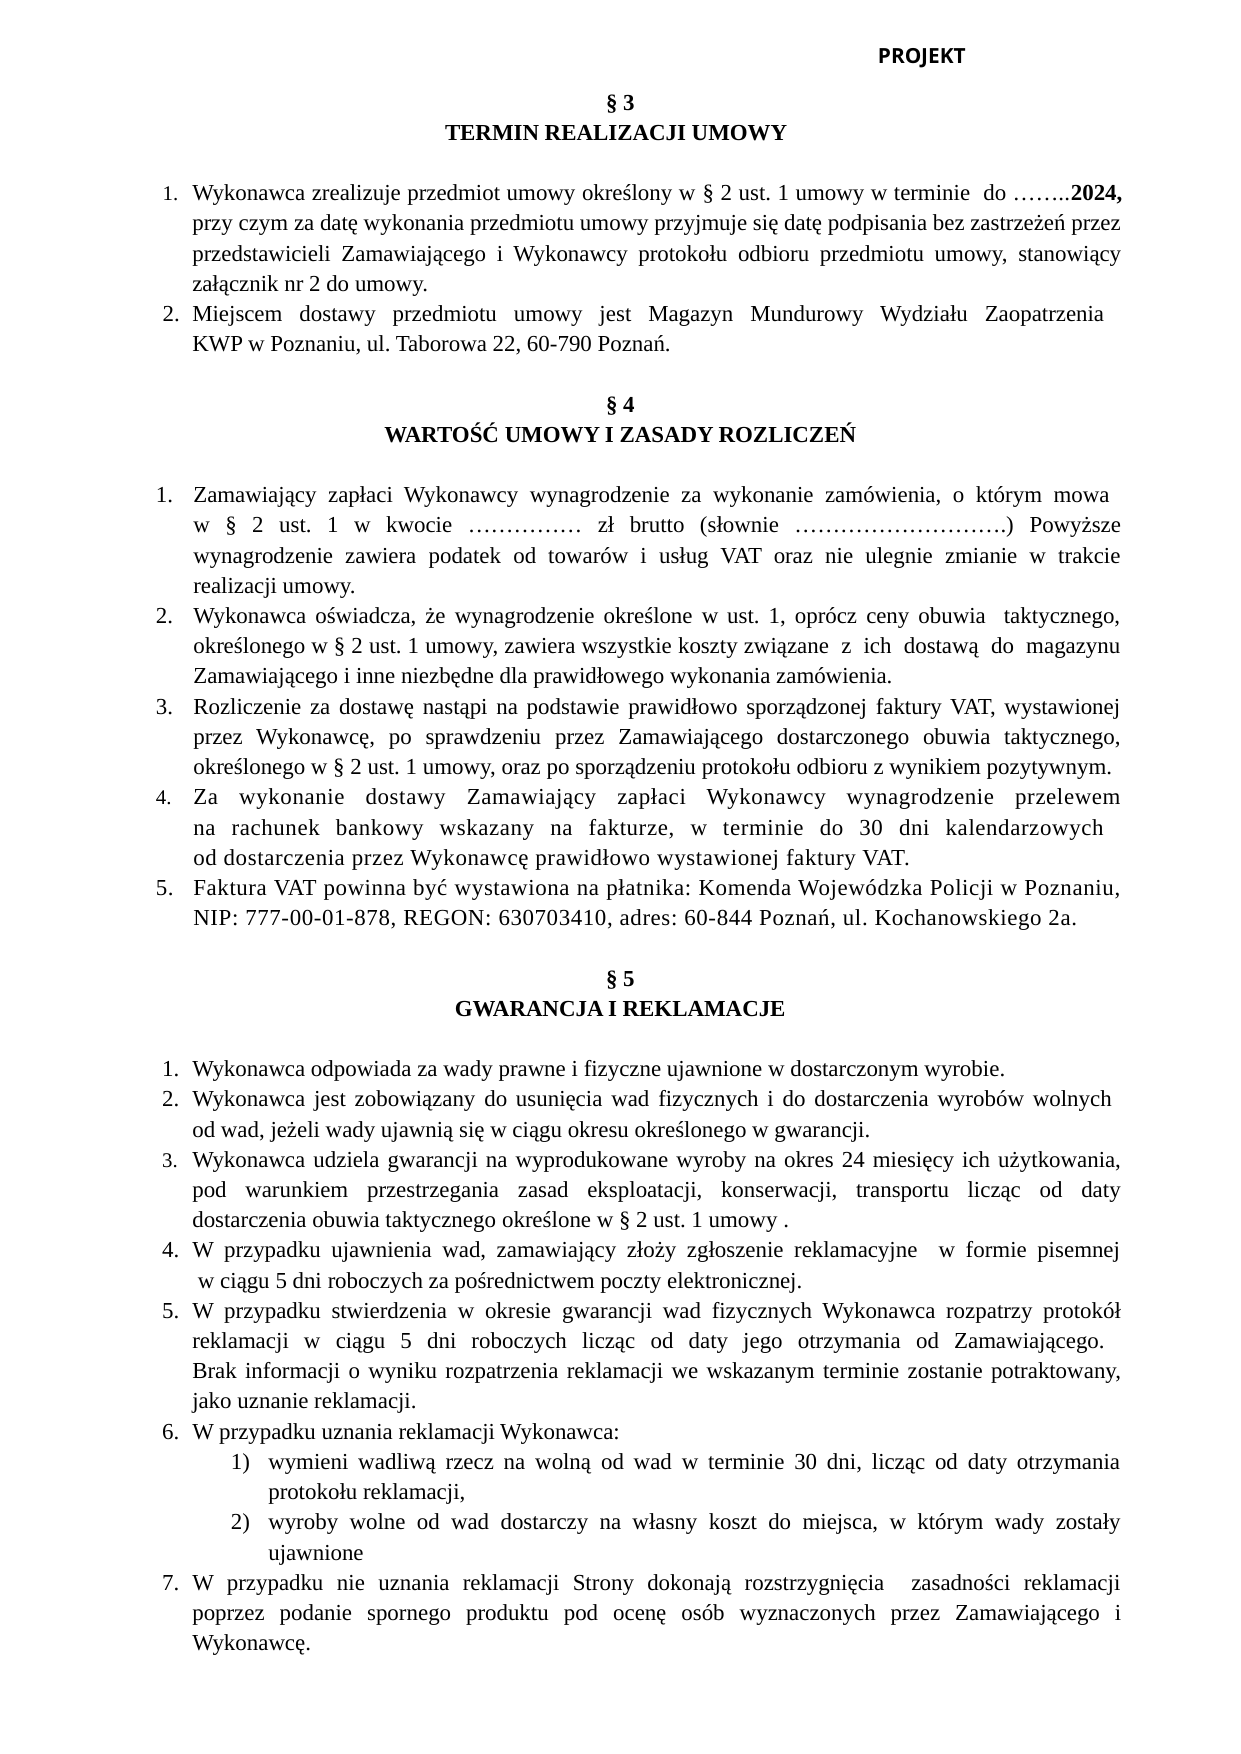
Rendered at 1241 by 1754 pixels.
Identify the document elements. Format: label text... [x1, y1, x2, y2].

text TERMIN REALIZACJI UMOWY [118, 119, 1122, 145]
list Wykonawca odpowiada za wady prawne i fizyczne ujawnione w dostarczonym wyrobie. [162, 1055, 1122, 1082]
list Wykonawca zrealizuje przedmiot umowy określony w § 2 ust. 1 umowy w terminie do ……..2024, przy czym za datę wykonania przedmiotu umowy przyjmuje się datę podpisania bez zastrzeżeń przez przedstawicieli Zamawiającego i Wykonawcy protokołu odbioru przedmiotu umowy, stanowiący załącznik nr 2 do umowy. [162, 179, 1122, 296]
list Zamawiający zapłaci Wykonawcy wynagrodzenie za wykonanie zamówienia, o którym mowa w § 2 ust. 1 w kwocie …………… zł brutto (słownie ……………………….) Powyższe wynagrodzenie zawiera podatek od towarów i usług VAT oraz nie ulegnie zmianie w trakcie realizacji umowy. [156, 481, 1122, 598]
list W przypadku stwierdzenia w okresie gwarancji wad fizycznych Wykonawca rozpatrzy protokół reklamacji w ciągu 5 dni roboczych licząc od daty jego otrzymania od Zamawiającego. Brak informacji o wyniku rozpatrzenia reklamacji we wskazanym terminie zostanie potraktowany, jako uznanie reklamacji. [162, 1297, 1122, 1414]
list W przypadku nie uznania reklamacji Strony dokonają rozstrzygnięcia zasadności reklamacji poprzez podanie spornego produktu pod ocenę osób wyznaczonych przez Zamawiającego i Wykonawcę. [162, 1569, 1122, 1656]
list W przypadku uznania reklamacji Wykonawca: [162, 1418, 1122, 1444]
list W przypadku ujawnienia wad, zamawiający złoży zgłoszenie reklamacyjne w formie pisemnej w ciągu 5 dni roboczych za pośrednictwem poczty elektronicznej. [162, 1237, 1122, 1293]
list wymieni wadliwą rzecz na wolną od wad w terminie 30 dni, licząc od daty otrzymania protokołu reklamacji, [231, 1448, 1122, 1504]
list Wykonawca jest zobowiązany do usunięcia wad fizycznych i do dostarczenia wyrobów wolnych od wad, jeżeli wady ujawnią się w ciągu okresu określonego w gwarancji. [162, 1086, 1122, 1142]
list wyroby wolne od wad dostarczy na własny koszt do miejsca, w którym wady zostały ujawnione [231, 1508, 1122, 1565]
list Miejscem dostawy przedmiotu umowy jest Magazyn Mundurowy Wydziału Zaopatrzenia KWP w Poznaniu, ul. Taborowa 22, 60-790 Poznań. [162, 300, 1122, 357]
list Za wykonanie dostawy Zamawiający zapłaci Wykonawcy wynagrodzenie przelewem na rachunek bankowy wskazany na fakturze, w terminie do 30 dni kalendarzowych od dostarczenia przez Wykonawcę prawidłowo wystawionej faktury VAT. [156, 783, 1122, 870]
text WARTOŚĆ UMOWY I ZASADY ROZLICZEŃ [118, 421, 1122, 447]
list Wykonawca oświadcza, że wynagrodzenie określone w ust. 1, oprócz ceny obuwia taktycznego, określonego w § 2 ust. 1 umowy, zawiera wszystkie koszty związane z ich dostawą do magazynu Zamawiającego i inne niezbędne dla prawidłowego wykonania zamówienia. [156, 602, 1122, 689]
text § 5 [118, 965, 1122, 991]
text § 3 [118, 89, 1122, 115]
text GWARANCJA I REKLAMACJE [118, 995, 1122, 1021]
list Faktura VAT powinna być wystawiona na płatnika: Komenda Wojewódzka Policji w Poznaniu, NIP: 777-00-01-878, REGON: 630703410, adres: 60-844 Poznań, ul. Kochanowskiego 2a. [156, 874, 1122, 931]
list Rozliczenie za dostawę nastąpi na podstawie prawidłowo sporządzonej faktury VAT, wystawionej przez Wykonawcę, po sprawdzeniu przez Zamawiającego dostarczonego obuwia taktycznego, określonego w § 2 ust. 1 umowy, oraz po sporządzeniu protokołu odbioru z wynikiem pozytywnym. [156, 693, 1122, 779]
list Wykonawca udziela gwarancji na wyprodukowane wyroby na okres 24 miesięcy ich użytkowania, pod warunkiem przestrzegania zasad eksploatacji, konserwacji, transportu licząc od daty dostarczenia obuwia taktycznego określone w § 2 ust. 1 umowy . [162, 1146, 1122, 1233]
text § 4 [118, 391, 1122, 417]
